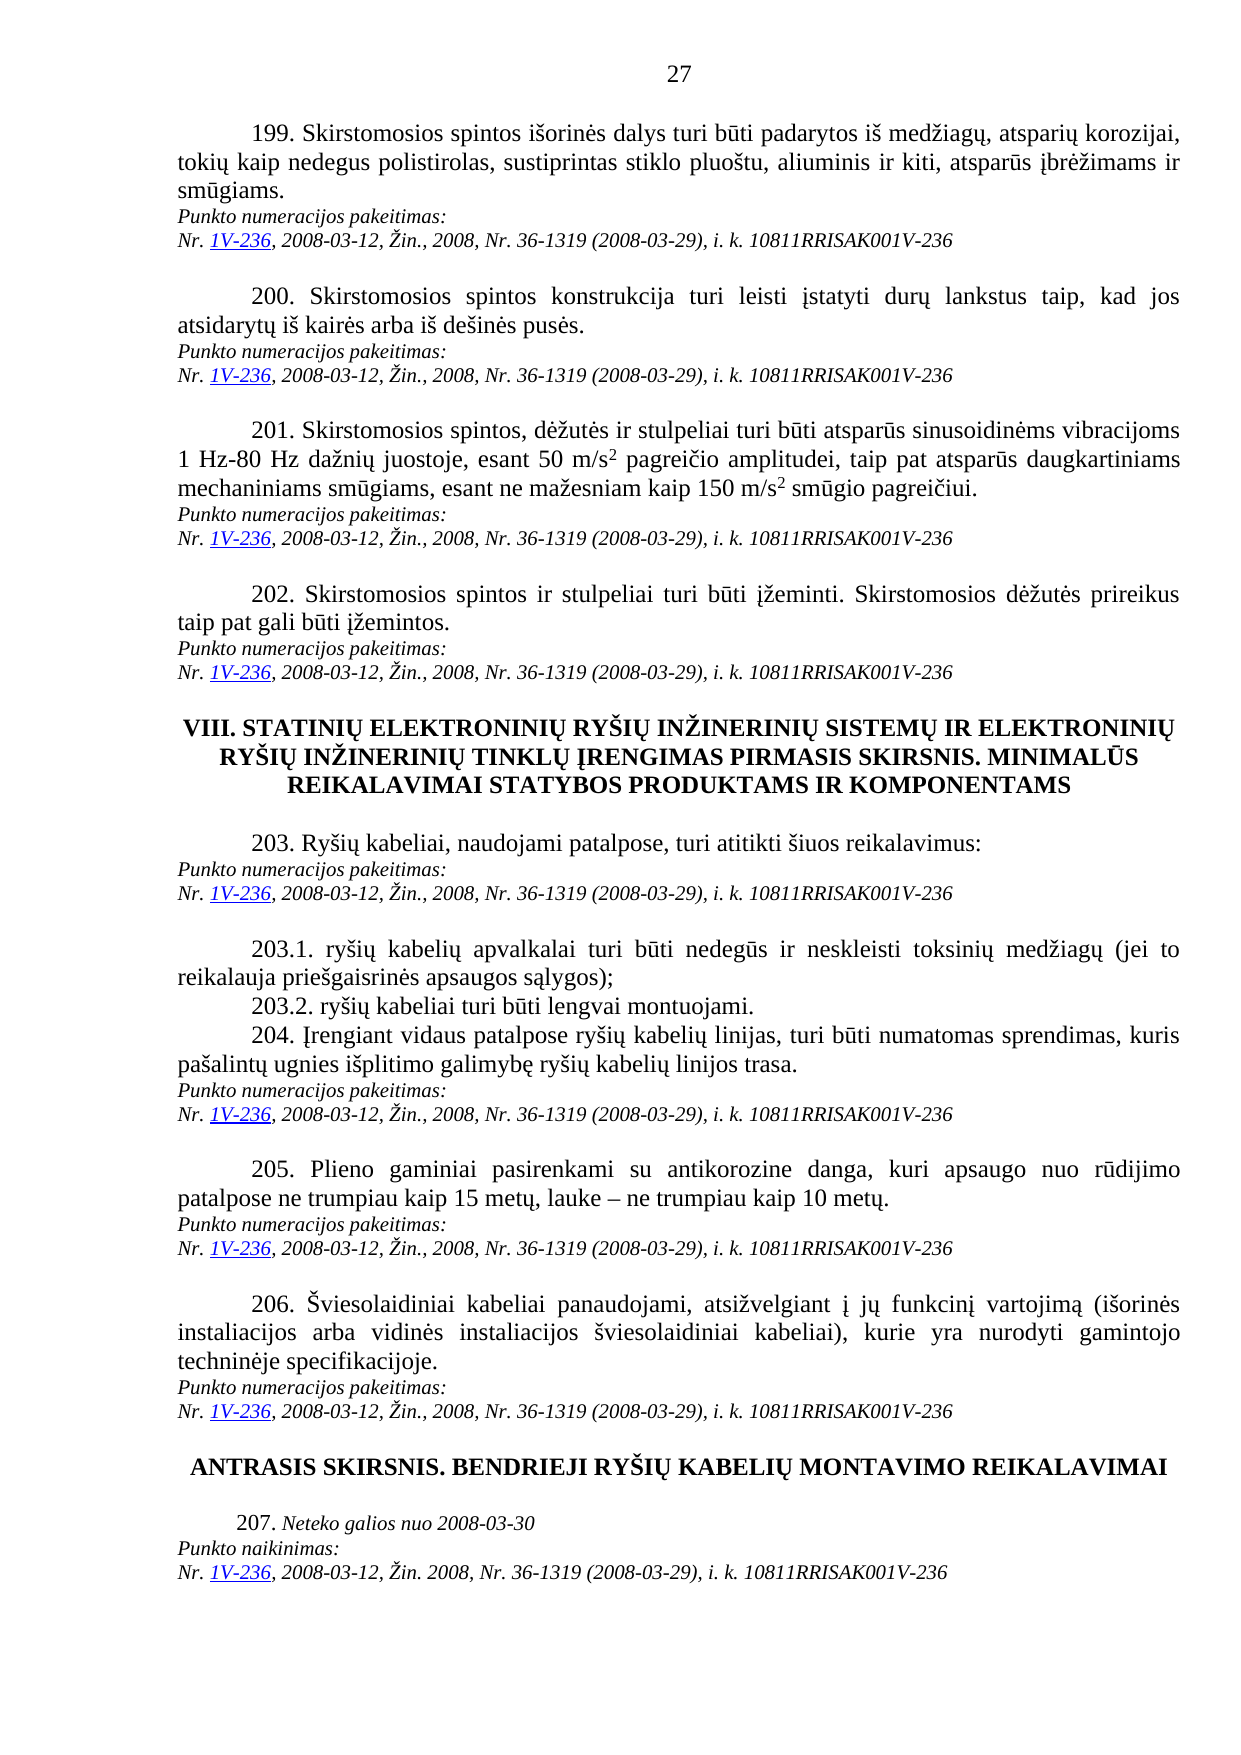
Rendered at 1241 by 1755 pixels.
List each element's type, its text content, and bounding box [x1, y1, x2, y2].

text Punkto naikinimas: [177, 1536, 1181, 1560]
text 205. Plieno gaminiai pasirenkami su antikorozine danga, kuri apsaugo nuo rūdijimo patalpose ne trumpiau kaip 15 metų, lauke – ne trumpiau kaip 10 metų. [177, 1154, 1181, 1212]
text Punkto numeracijos pakeitimas: [177, 1212, 1181, 1236]
text ANTRASIS SKIRSNIS. BENDRIEJI RYŠIŲ KABELIŲ MONTAVIMO REIKALAVIMAI [177, 1452, 1181, 1481]
text 202. Skirstomosios spintos ir stulpeliai turi būti įžeminti. Skirstomosios dėžutės prireikus taip pat gali būti įžemintos. [177, 579, 1181, 636]
text 203.1. ryšių kabelių apvalkalai turi būti nedegūs ir neskleisti toksinių medžiagų (jei to reikalauja priešgaisrinės apsaugos sąlygos); [177, 934, 1181, 991]
text Punkto numeracijos pakeitimas: [177, 204, 1181, 228]
text Punkto numeracijos pakeitimas: [177, 1375, 1181, 1399]
text 204. Įrengiant vidaus patalpose ryšių kabelių linijas, turi būti numatomas sprendimas, kuris pašalintų ugnies išplitimo galimybę ryšių kabelių linijos trasa. [177, 1020, 1181, 1077]
text Punkto numeracijos pakeitimas: [177, 636, 1181, 660]
text Nr. 1V-236, 2008-03-12, Žin. 2008, Nr. 36-1319 (2008-03-29), i. k. 10811RRISAK001V-236 [177, 1560, 1181, 1584]
text 206. Šviesolaidiniai kabeliai panaudojami, atsižvelgiant į jų funkcinį vartojimą (išorinės instaliacijos arba vidinės instaliacijos šviesolaidiniai kabeliai), kurie yra nurodyti gamintojo techninėje specifikacijoje. [177, 1289, 1181, 1375]
text Nr. 1V-236, 2008-03-12, Žin., 2008, Nr. 36-1319 (2008-03-29), i. k. 10811RRISAK001V-236 [177, 363, 1181, 387]
text Punkto numeracijos pakeitimas: [177, 339, 1181, 363]
text VIII. STATINIŲ ELEKTRONINIŲ RYŠIŲ INŽINERINIŲ SISTEMŲ IR ELEKTRONINIŲ RYŠIŲ INŽINERINIŲ TINKLŲ ĮRENGIMAS PIRMASIS SKIRSNIS. MINIMALŪS REIKALAVIMAI STATYBOS PRODUKTAMS IR KOMPONENTAMS [177, 713, 1181, 799]
text Nr. 1V-236, 2008-03-12, Žin., 2008, Nr. 36-1319 (2008-03-29), i. k. 10811RRISAK001V-236 [177, 1236, 1181, 1260]
text 207. Neteko galios nuo 2008-03-30 [177, 1509, 1181, 1536]
text 200. Skirstomosios spintos konstrukcija turi leisti įstatyti durų lankstus taip, kad jos atsidarytų iš kairės arba iš dešinės pusės. [177, 281, 1181, 339]
text Nr. 1V-236, 2008-03-12, Žin., 2008, Nr. 36-1319 (2008-03-29), i. k. 10811RRISAK001V-236 [177, 1102, 1181, 1126]
text Nr. 1V-236, 2008-03-12, Žin., 2008, Nr. 36-1319 (2008-03-29), i. k. 10811RRISAK001V-236 [177, 660, 1181, 684]
text 201. Skirstomosios spintos, dėžutės ir stulpeliai turi būti atsparūs sinusoidinėms vibracijoms 1 Hz-80 Hz dažnių juostoje, esant 50 m/s2 pagreičio amplitudei, taip pat atsparūs daugkartiniams mechaniniams smūgiams, esant ne mažesniam kaip 150 m/s2 smūgio pagreičiui. [177, 416, 1181, 502]
text Nr. 1V-236, 2008-03-12, Žin., 2008, Nr. 36-1319 (2008-03-29), i. k. 10811RRISAK001V-236 [177, 228, 1181, 252]
text Punkto numeracijos pakeitimas: [177, 502, 1181, 526]
text Punkto numeracijos pakeitimas: [177, 1077, 1181, 1102]
text 203.2. ryšių kabeliai turi būti lengvai montuojami. [177, 991, 1181, 1020]
text Punkto numeracijos pakeitimas: [177, 857, 1181, 881]
text 199. Skirstomosios spintos išorinės dalys turi būti padarytos iš medžiagų, atsparių korozijai, tokių kaip nedegus polistirolas, sustiprintas stiklo pluoštu, aliuminis ir kiti, atsparūs įbrėžimams ir smūgiams. [177, 118, 1181, 204]
text Nr. 1V-236, 2008-03-12, Žin., 2008, Nr. 36-1319 (2008-03-29), i. k. 10811RRISAK001V-236 [177, 526, 1181, 550]
text 203. Ryšių kabeliai, naudojami patalpose, turi atitikti šiuos reikalavimus: [177, 828, 1181, 857]
text Nr. 1V-236, 2008-03-12, Žin., 2008, Nr. 36-1319 (2008-03-29), i. k. 10811RRISAK001V-236 [177, 881, 1181, 905]
text Nr. 1V-236, 2008-03-12, Žin., 2008, Nr. 36-1319 (2008-03-29), i. k. 10811RRISAK001V-236 [177, 1399, 1181, 1423]
